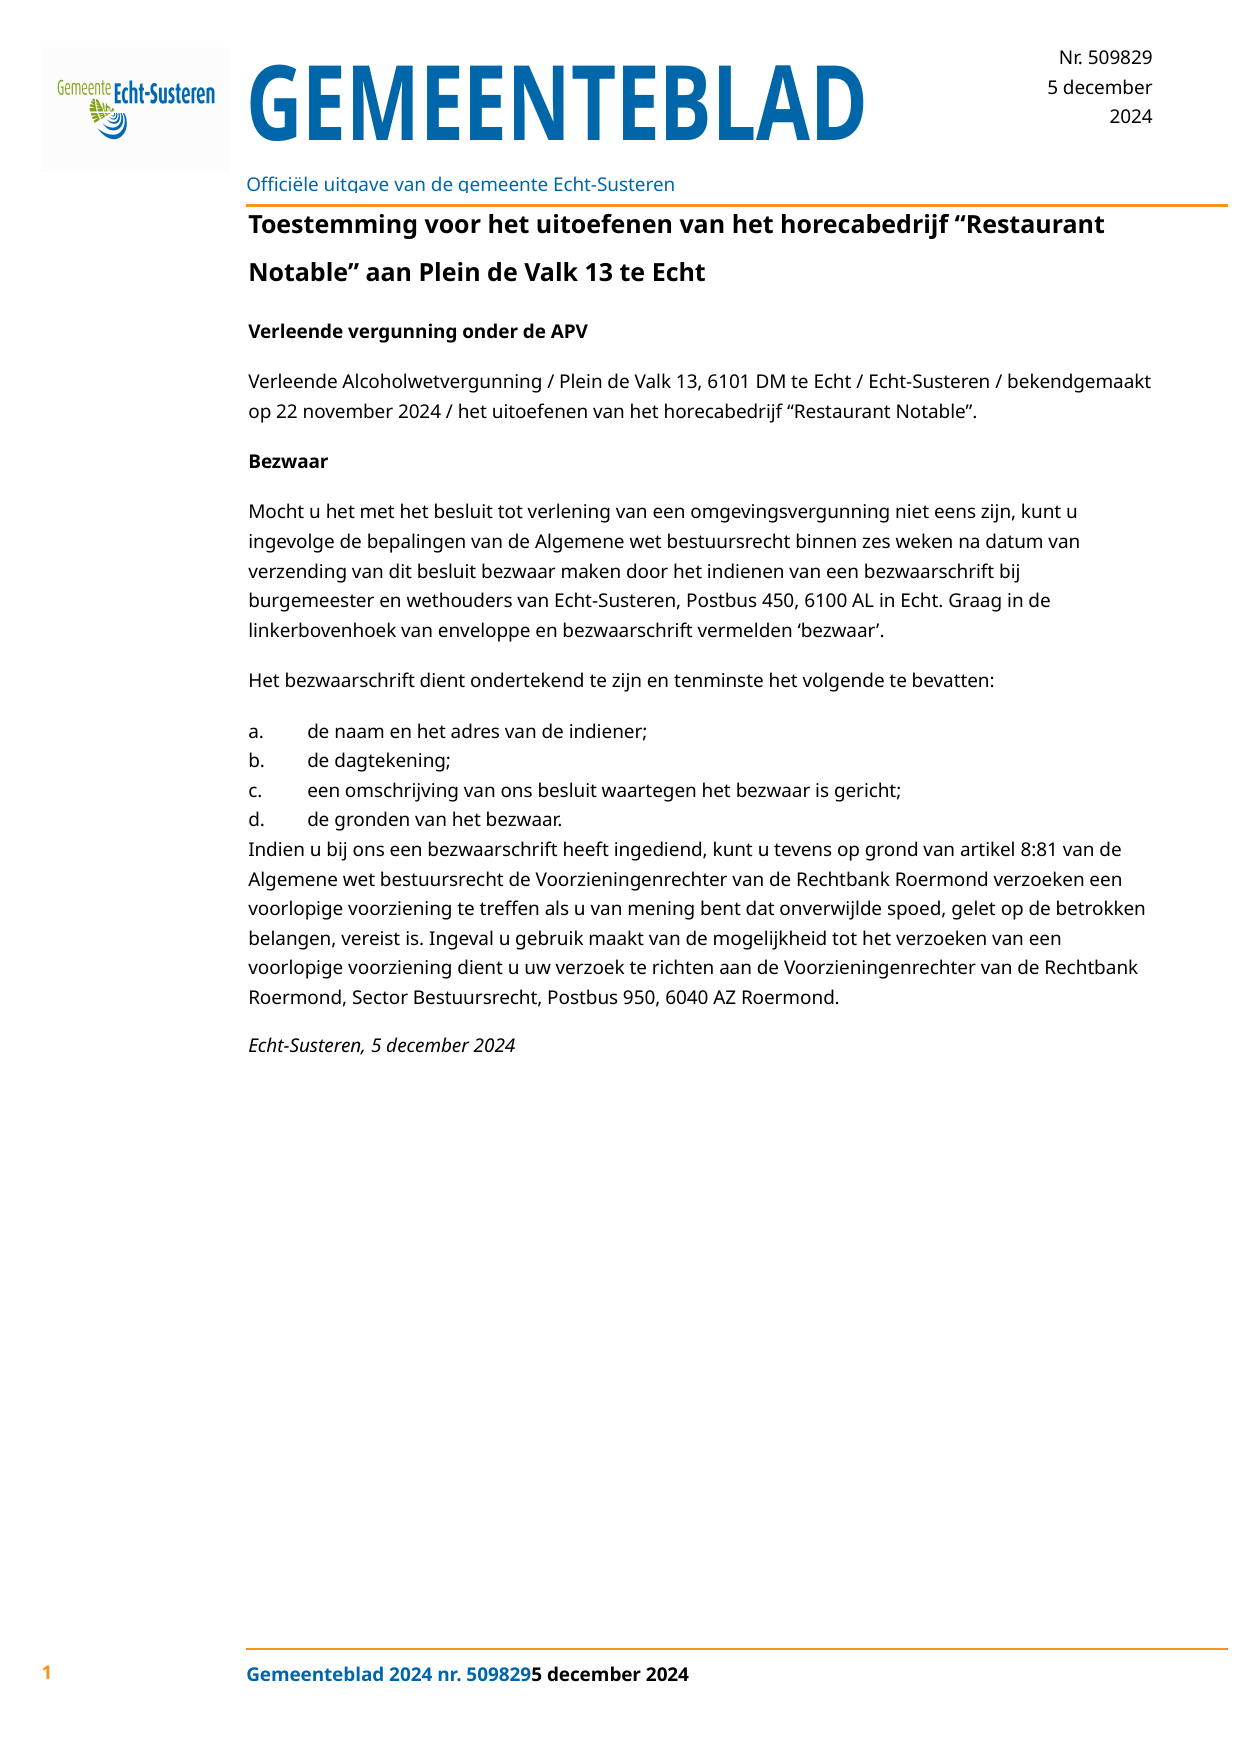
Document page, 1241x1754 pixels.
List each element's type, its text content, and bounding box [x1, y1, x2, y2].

picture [41, 47, 231, 172]
text Bezwaar [248, 448, 1152, 474]
text Het bezwaarschrift dient ondertekend te zijn en tenminste het volgende te bevatten: [248, 667, 1152, 693]
text Verleende Alcoholwetvergunning / Plein de Valk 13, 6101 DM te Echt / Echt-Susteren / bekendgemaakt op 22 november 2024 / het uitoefenen van het horecabedrijf “Restaurant Notable”. [248, 368, 1152, 424]
list de gronden van het bezwaar. [248, 807, 1152, 832]
list de dagtekening; [248, 747, 1152, 773]
text Indien u bij ons een bezwaarschrift heeft ingediend, kunt u tevens op grond van artikel 8:81 van de Algemene wet bestuursrecht de Voorzieningenrechter van de Rechtbank Roermond verzoeken een voorlopige voorziening te treffen als u van mening bent dat onverwijlde spoed, gelet op de betrokken belangen, vereist is. Ingeval u gebruik maakt van de mogelijkheid tot het verzoeken van een voorlopige voorziening dient u uw verzoek te richten aan de Voorzieningenrechter van de Rechtbank Roermond, Sector Bestuursrecht, Postbus 950, 6040 AZ Roermond. [248, 836, 1152, 1010]
list de naam en het adres van de indiener; [248, 718, 1152, 744]
list een omschrijving van ons besluit waartegen het bezwaar is gericht; [248, 777, 1152, 803]
text Echt-Susteren, 5 december 2024 [248, 1032, 1152, 1058]
text Verleende vergunning onder de APV [248, 318, 1152, 344]
text Mocht u het met het besluit tot verlening van een omgevingsvergunning niet eens zijn, kunt u ingevolge de bepalingen van de Algemene wet bestuursrecht binnen zes weken na datum van verzending van dit besluit bezwaar maken door het indienen van een bezwaarschrift bij burgemeester en wethouders van Echt-Susteren, Postbus 450, 6100 AL in Echt. Graag in de linkerbovenhoek van enveloppe en bezwaarschrift vermelden ‘bezwaar’. [248, 499, 1152, 643]
text Toestemming voor het uitoefenen van het horecabedrijf “Restaurant Notable” aan Plein de Valk 13 te Echt [248, 207, 1152, 288]
